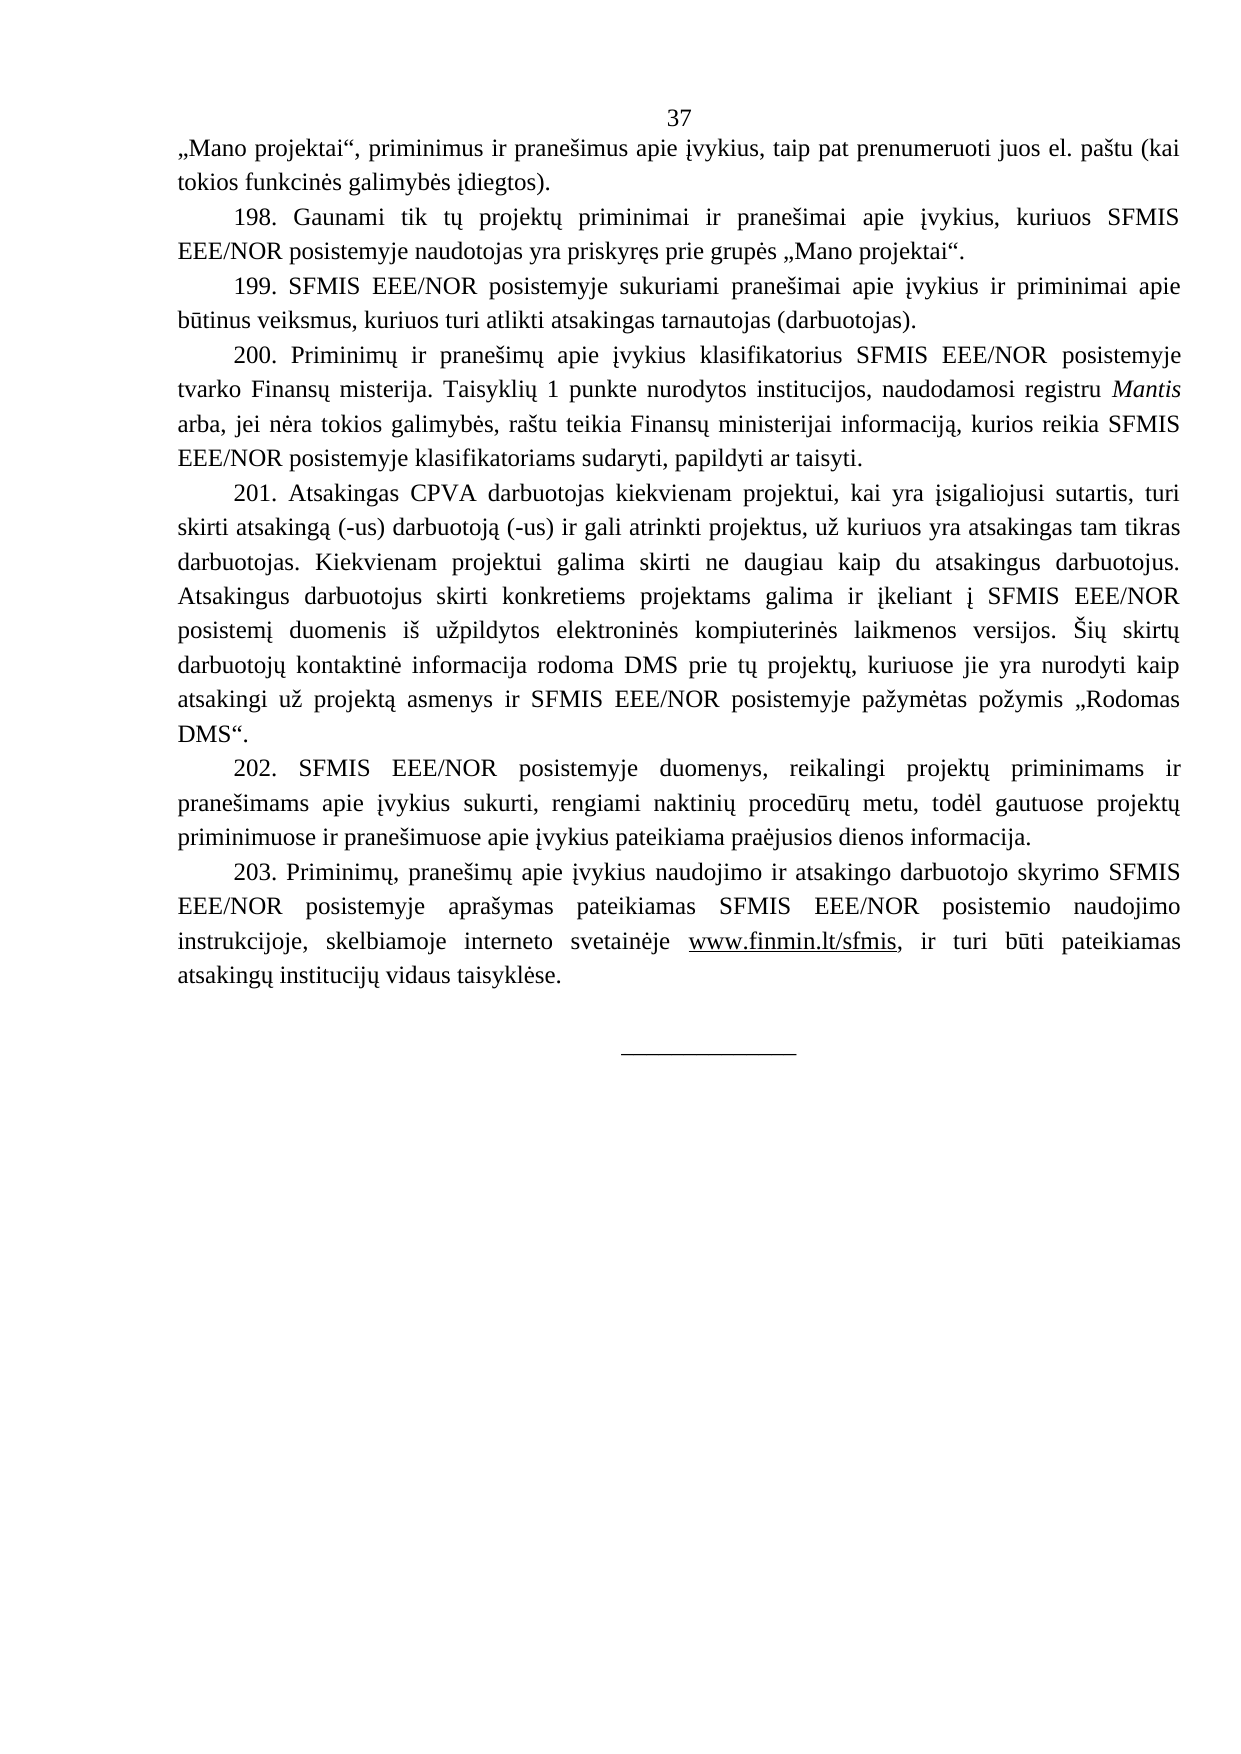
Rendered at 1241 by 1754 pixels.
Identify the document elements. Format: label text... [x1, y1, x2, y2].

text 203. Priminimų, pranešimų apie įvykius naudojimo ir atsakingo darbuotojo skyrimo SFMIS EEE/NOR posistemyje aprašymas pateikiamas SFMIS EEE/NOR posistemio naudojimo instrukcijoje, skelbiamoje interneto svetainėje www.finmin.lt/sfmis, ir turi būti pateikiamas atsakingų institucijų vidaus taisyklėse. [177, 857, 1181, 989]
text 199. SFMIS EEE/NOR posistemyje sukuriami pranešimai apie įvykius ir priminimai apie būtinus veiksmus, kuriuos turi atlikti atsakingas tarnautojas (darbuotojas). [177, 271, 1181, 334]
text 200. Priminimų ir pranešimų apie įvykius klasifikatorius SFMIS EEE/NOR posistemyje tvarko Finansų misterija. Taisyklių 1 punkte nurodytos institucijos, naudodamosi registru Mantis arba, jei nėra tokios galimybės, raštu teikia Finansų ministerijai informaciją, kurios reikia SFMIS EEE/NOR posistemyje klasifikatoriams sudaryti, papildyti ar taisyti. [177, 340, 1181, 472]
text 201. Atsakingas CPVA darbuotojas kiekvienam projektui, kai yra įsigaliojusi sutartis, turi skirti atsakingą (-us) darbuotoją (-us) ir gali atrinkti projektus, už kuriuos yra atsakingas tam tikras darbuotojas. Kiekvienam projektui galima skirti ne daugiau kaip du atsakingus darbuotojus. Atsakingus darbuotojus skirti konkretiems projektams galima ir įkeliant į SFMIS EEE/NOR posistemį duomenis iš užpildytos elektroninės kompiuterinės laikmenos versijos. Šių skirtų darbuotojų kontaktinė informacija rodoma DMS prie tų projektų, kuriuose jie yra nurodyti kaip atsakingi už projektą asmenys ir SFMIS EEE/NOR posistemyje pažymėtas požymis „Rodomas DMS“. [177, 478, 1181, 748]
text „Mano projektai“, priminimus ir pranešimus apie įvykius, taip pat prenumeruoti juos el. paštu (kai tokios funkcinės galimybės įdiegtos). [177, 133, 1181, 196]
text 202. SFMIS EEE/NOR posistemyje duomenys, reikalingi projektų priminimams ir pranešimams apie įvykius sukurti, rengiami naktinių procedūrų metu, todėl gautuose projektų priminimuose ir pranešimuose apie įvykius pateikiama praėjusios dienos informacija. [177, 753, 1181, 851]
text 198. Gaunami tik tų projektų priminimai ir pranešimai apie įvykius, kuriuos SFMIS EEE/NOR posistemyje naudotojas yra priskyręs prie grupės „Mano projektai“. [177, 202, 1181, 265]
text ______________ [177, 1029, 1181, 1058]
